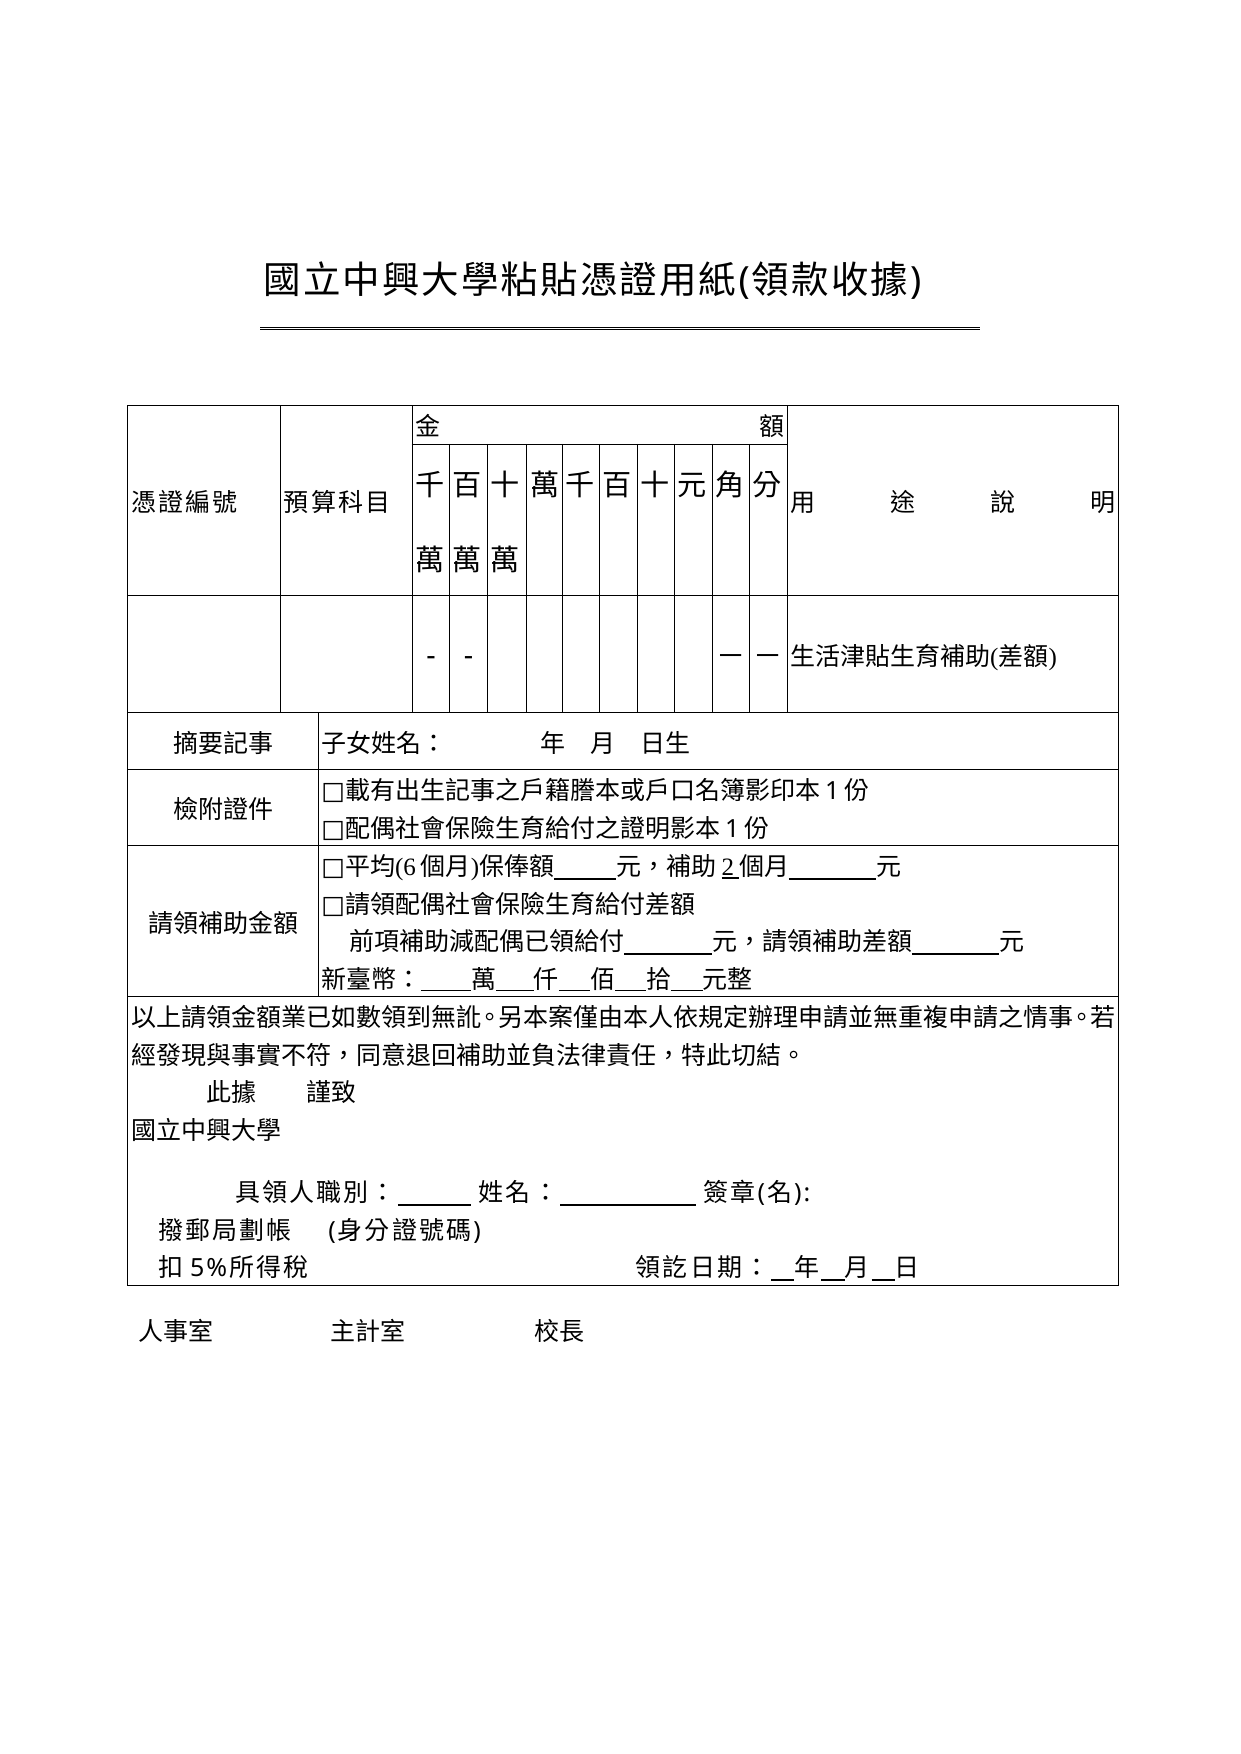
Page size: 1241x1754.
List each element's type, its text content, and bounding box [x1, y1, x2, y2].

table_cell - [450, 596, 487, 712]
table_cell [675, 596, 712, 712]
table_cell 元 [675, 445, 712, 595]
table_cell 分 [750, 445, 787, 595]
table_cell 千 [563, 445, 599, 595]
table_cell 請領補助金額 [128, 846, 318, 996]
table_cell [527, 596, 562, 712]
table_cell 子女姓名： 年 月 日生 [319, 713, 1118, 769]
table_cell - [413, 596, 449, 712]
table_header 金額 [413, 406, 787, 444]
table_cell 角 [713, 445, 749, 595]
table_cell 百萬 [450, 445, 487, 595]
table_cell [600, 596, 637, 712]
table_header 預算科目 [281, 406, 412, 595]
table_cell [488, 596, 526, 712]
table_header 國立中興大學粘貼憑證用紙(領款收據) [260, 240, 980, 327]
table_header 憑證編號 [128, 406, 280, 595]
table_cell 十萬 [488, 445, 526, 595]
table_cell － [713, 596, 749, 712]
table_cell □載有出生記事之戶籍謄本或戶口名簿影印本1份 □配偶社會保險生育給付之證明影本1份 [319, 770, 1118, 845]
table_cell [281, 596, 412, 712]
text 人事室 主計室 校長 [131, 1311, 1053, 1348]
table_cell 十 [638, 445, 674, 595]
table_cell 千 萬 [413, 445, 449, 595]
table_cell 生活津貼生育補助(差額) [788, 596, 1118, 712]
table_cell 百 [600, 445, 637, 595]
table_cell 摘要記事 [128, 713, 318, 769]
table_cell 檢附證件 [128, 770, 318, 845]
table_cell [638, 596, 674, 712]
table_header 用途說明 [788, 406, 1118, 595]
table_cell 萬 [527, 445, 562, 595]
table_cell [563, 596, 599, 712]
table_cell [128, 596, 280, 712]
table_cell － [750, 596, 787, 712]
table_cell 以上請領金額業已如數領到無訛。另本案僅由本人依規定辦理申請並無重複申請之情事。若經發現與事實不符，同意退回補助並負法律責任，特此切結。 此據 謹致 國立中興大學 具領人職別： 姓名： 簽章(名): 撥郵局劃帳 (身分證號碼) 扣5%所得稅 領訖日期： 年 月 日 [128, 997, 1118, 1285]
table_cell □平均(6個月)保俸額 元，補助2個月 元 □請領配偶社會保險生育給付差額 前項補助減配偶已領給付 元，請領補助差額 元 新臺幣： 萬 仟 佰 拾 元整 [319, 846, 1118, 996]
